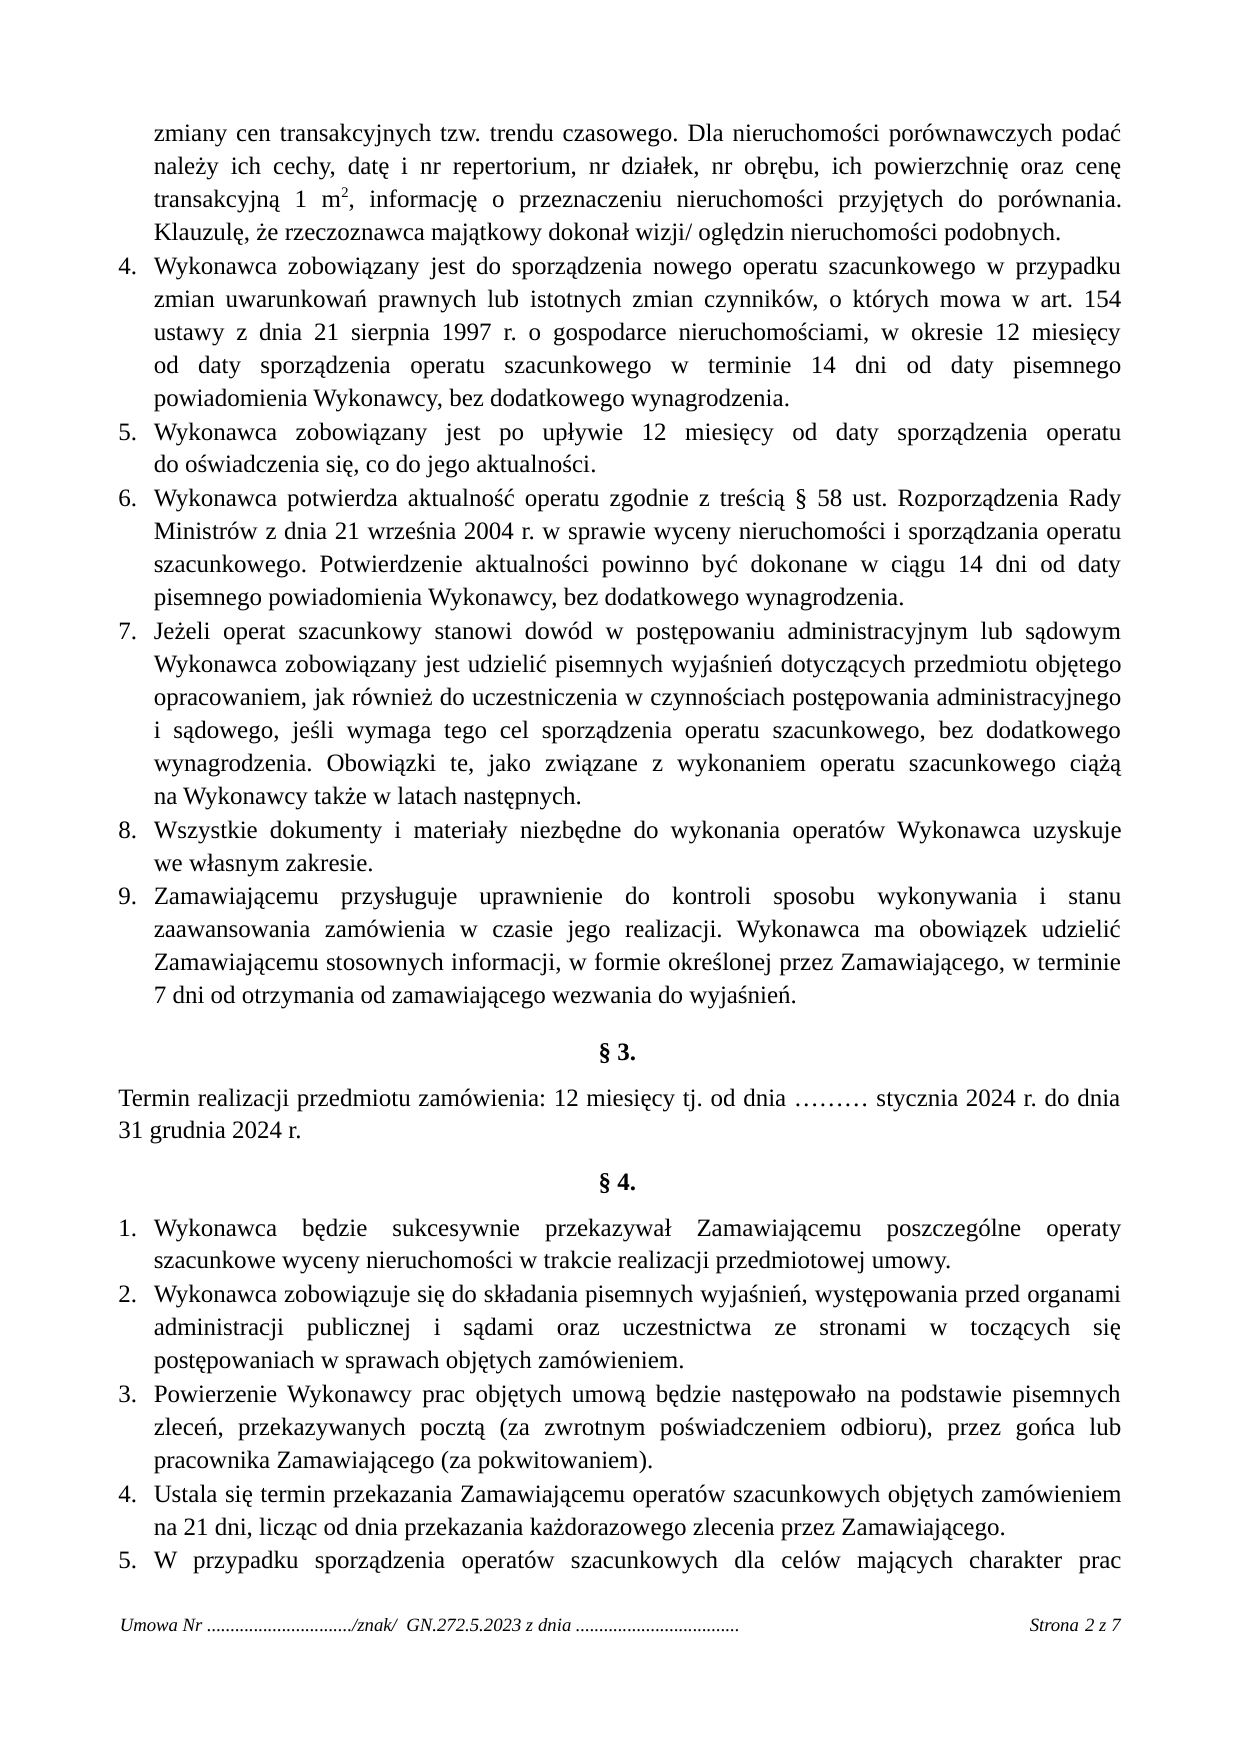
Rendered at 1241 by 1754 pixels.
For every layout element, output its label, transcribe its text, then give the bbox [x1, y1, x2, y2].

list W przypadku sporządzenia operatów szacunkowych dla celów mających charakter prac [118, 1545, 1122, 1574]
list Wykonawca zobowiązany jest do sporządzenia nowego operatu szacunkowego w przypadku zmian uwarunkowań prawnych lub istotnych zmian czynników, o których mowa w art. 154 ustawy z dnia 21 sierpnia 1997 r. o gospodarce nieruchomościami, w okresie 12 miesięcy od daty sporządzenia operatu szacunkowego w terminie 14 dni od daty pisemnego powiadomienia Wykonawcy, bez dodatkowego wynagrodzenia. [118, 251, 1122, 412]
list Ustala się termin przekazania Zamawiającemu operatów szacunkowych objętych zamówieniem na 21 dni, licząc od dnia przekazania każdorazowego zlecenia przez Zamawiającego. [118, 1479, 1122, 1540]
text Termin realizacji przedmiotu zamówienia: 12 miesięcy tj. od dnia ……… stycznia 2024 r. do dnia 31 grudnia 2024 r. [118, 1083, 1122, 1144]
subtitle § 4. [118, 1167, 1122, 1196]
list Wszystkie dokumenty i materiały niezbędne do wykonania operatów Wykonawca uzyskuje we własnym zakresie. [118, 815, 1122, 876]
list Zamawiającemu przysługuje uprawnienie do kontroli sposobu wykonywania i stanu zaawansowania zamówienia w czasie jego realizacji. Wykonawca ma obowiązek udzielić Zamawiającemu stosownych informacji, w formie określonej przez Zamawiającego, w terminie 7 dni od otrzymania od zamawiającego wezwania do wyjaśnień. [118, 881, 1122, 1009]
list zmiany cen transakcyjnych tzw. trendu czasowego. Dla nieruchomości porównawczych podać należy ich cechy, datę i nr repertorium, nr działek, nr obrębu, ich powierzchnię oraz cenę transakcyjną 1 m2, informację o przeznaczeniu nieruchomości przyjętych do porównania. Klauzulę, że rzeczoznawca majątkowy dokonał wizji/ oględzin nieruchomości podobnych. [118, 118, 1122, 246]
list Powierzenie Wykonawcy prac objętych umową będzie następowało na podstawie pisemnych zleceń, przekazywanych pocztą (za zwrotnym poświadczeniem odbioru), przez gońca lub pracownika Zamawiającego (za pokwitowaniem). [118, 1379, 1122, 1474]
list Wykonawca potwierdza aktualność operatu zgodnie z treścią § 58 ust. Rozporządzenia Rady Ministrów z dnia 21 września 2004 r. w sprawie wyceny nieruchomości i sporządzania operatu szacunkowego. Potwierdzenie aktualności powinno być dokonane w ciągu 14 dni od daty pisemnego powiadomienia Wykonawcy, bez dodatkowego wynagrodzenia. [118, 483, 1122, 611]
subtitle § 3. [118, 1037, 1122, 1066]
list Wykonawca zobowiązany jest po upływie 12 miesięcy od daty sporządzenia operatu do oświadczenia się, co do jego aktualności. [118, 417, 1122, 478]
list Jeżeli operat szacunkowy stanowi dowód w postępowaniu administracyjnym lub sądowym Wykonawca zobowiązany jest udzielić pisemnych wyjaśnień dotyczących przedmiotu objętego opracowaniem, jak również do uczestniczenia w czynnościach postępowania administracyjnego i sądowego, jeśli wymaga tego cel sporządzenia operatu szacunkowego, bez dodatkowego wynagrodzenia. Obowiązki te, jako związane z wykonaniem operatu szacunkowego ciążą na Wykonawcy także w latach następnych. [118, 616, 1122, 810]
list Wykonawca zobowiązuje się do składania pisemnych wyjaśnień, występowania przed organami administracji publicznej i sądami oraz uczestnictwa ze stronami w toczących się postępowaniach w sprawach objętych zamówieniem. [118, 1279, 1122, 1374]
list Wykonawca będzie sukcesywnie przekazywał Zamawiającemu poszczególne operaty szacunkowe wyceny nieruchomości w trakcie realizacji przedmiotowej umowy. [118, 1213, 1122, 1274]
